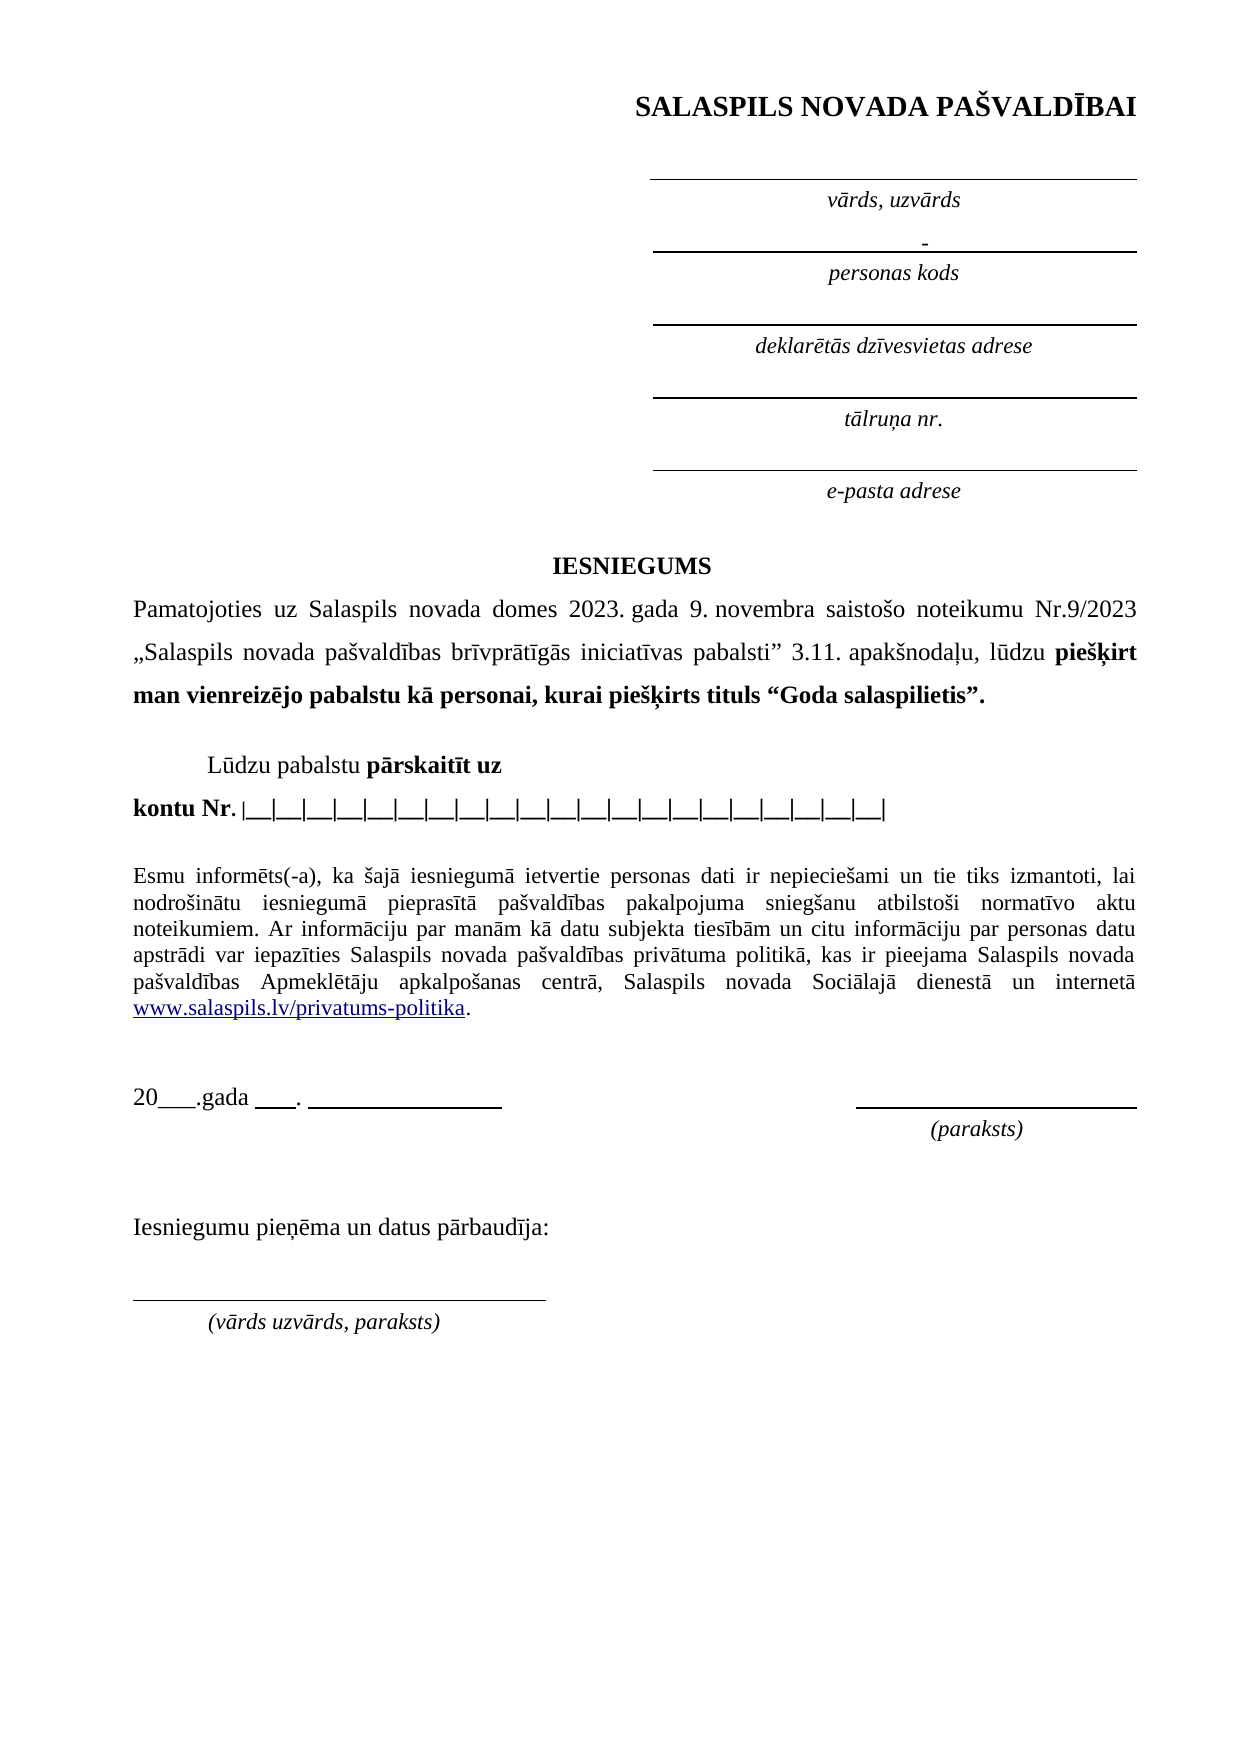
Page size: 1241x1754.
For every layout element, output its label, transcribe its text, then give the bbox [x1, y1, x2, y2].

text 20___.gada . [133, 1082, 1137, 1111]
text - [650, 229, 1137, 255]
text Iesniegumu pieņēma un datus pārbaudīja: [133, 1212, 1137, 1240]
text Esmu informēts(-a), ka šajā iesniegumā ietvertie personas dati ir nepieciešami un tie tiks izmantoti, lai nodrošinātu iesniegumā pieprasītā pašvaldības pakalpojuma sniegšanu atbilstoši normatīvo aktu noteikumiem. Ar informāciju par manām kā datu subjekta tiesībām un citu informāciju par personas datu apstrādi var iepazīties Salaspils novada pašvaldības privātuma politikā, kas ir pieejama Salaspils novada pašvaldības Apmeklētāju apkalpošanas centrā, Salaspils novada Sociālajā dienestā un internetā www.salaspils.lv/privatums-politika. [133, 862, 1137, 1021]
text kontu Nr. |__|__|__|__|__|__|__|__|__|__|__|__|__|__|__|__|__|__|__|__|__| [133, 793, 1137, 822]
text deklarētās dzīvesvietas adrese [650, 332, 1137, 358]
text vārds, uzvārds [650, 186, 1137, 212]
text tālruņa nr. [650, 405, 1137, 431]
text Pamatojoties uz Salaspils novada domes 2023. gada 9. novembra saistošo noteikumu Nr.9/2023 „Salaspils novada pašvaldības brīvprātīgās iniciatīvas pabalsti” 3.11. apakšnodaļu, lūdzu piešķirt man vienreizējo pabalstu kā personai, kurai piešķirts tituls “Goda salaspilietis”. [133, 594, 1137, 709]
text Lūdzu pabalstu pārskaitīt uz [133, 750, 1137, 778]
text (paraksts) [133, 1115, 1137, 1142]
text (vārds uzvārds, paraksts) [133, 1308, 1137, 1334]
text IESNIEGUMS [133, 551, 1137, 580]
text e-pasta adrese [650, 478, 1137, 504]
text SALASPILS NOVADA PAŠVALDĪBAI [133, 89, 1137, 122]
text personas kods [650, 259, 1137, 285]
